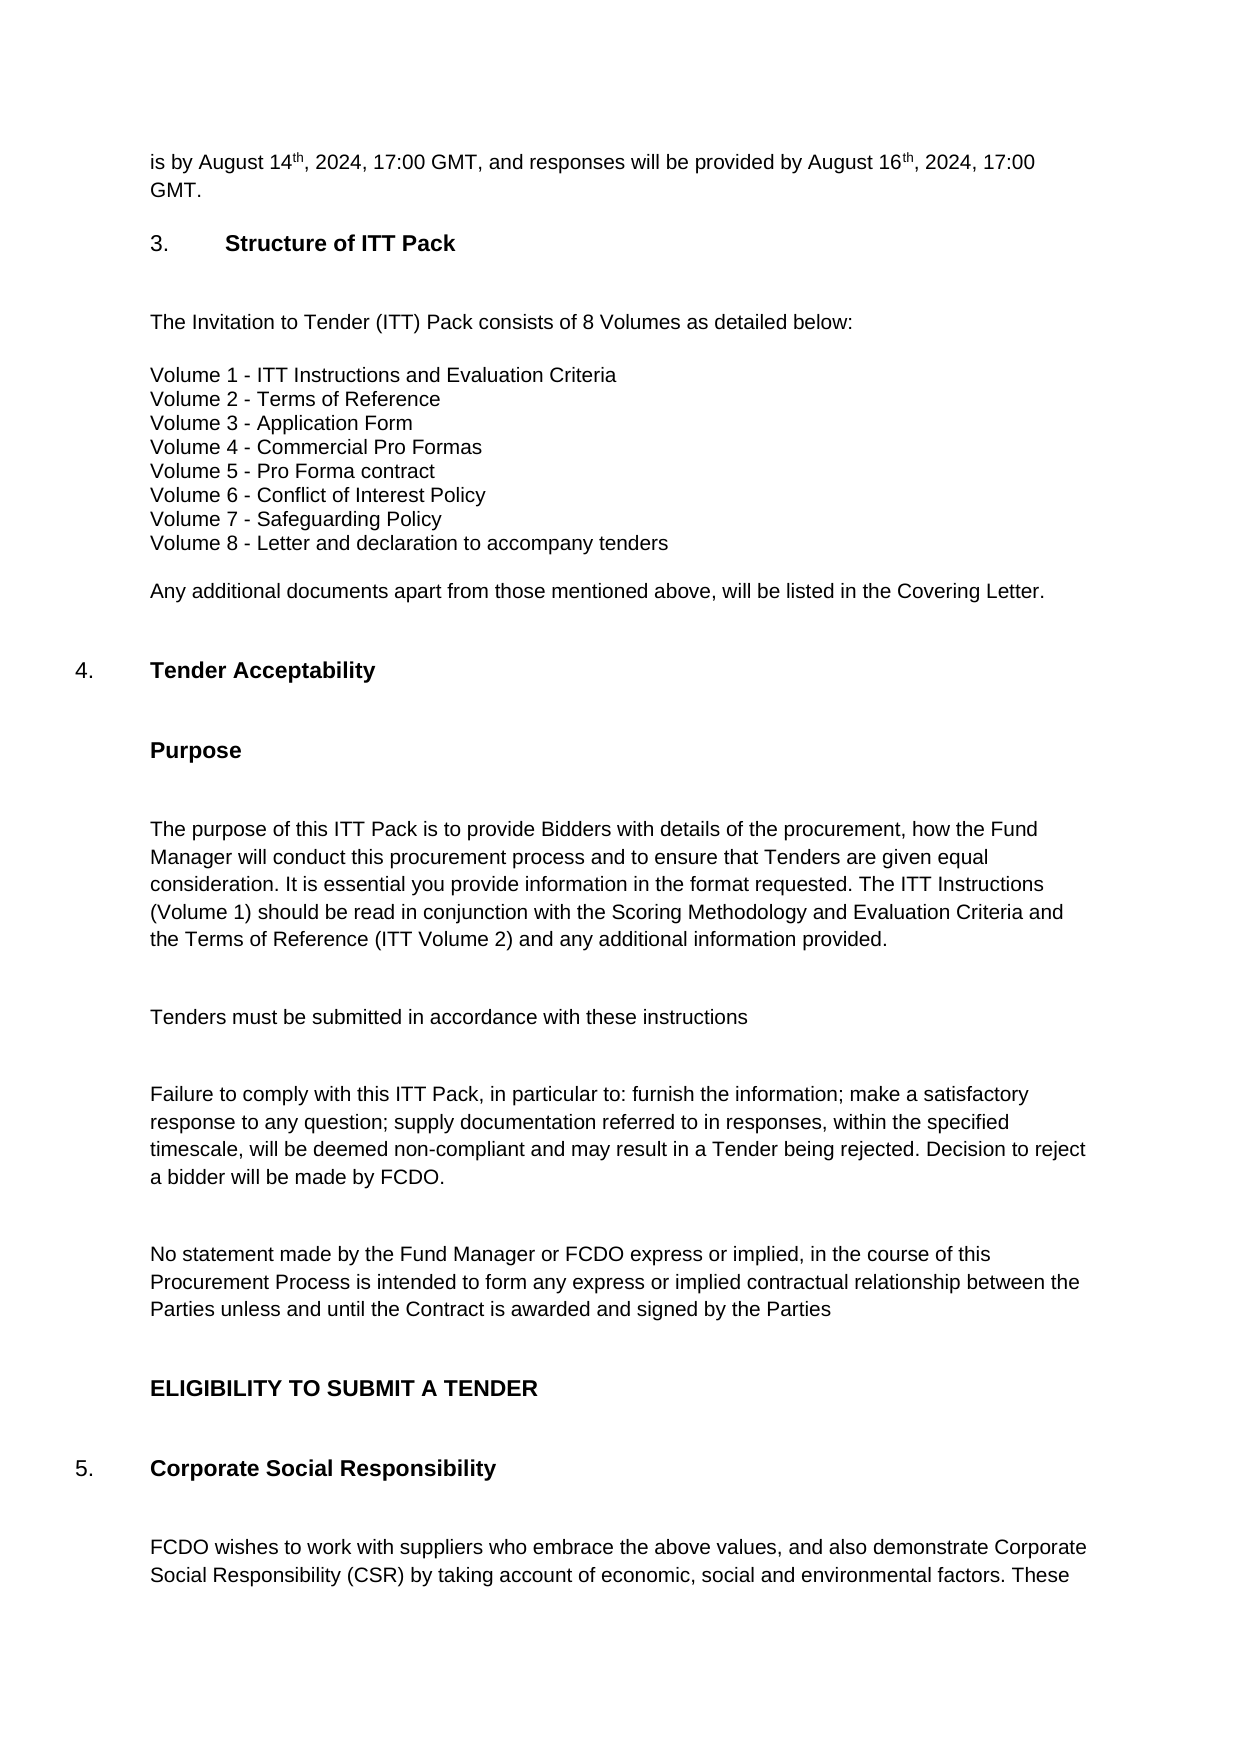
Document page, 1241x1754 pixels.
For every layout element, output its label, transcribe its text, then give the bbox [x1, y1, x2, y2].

text is by August 14th, 2024, 17:00 GMT, and responses will be provided by August 16th, 2024, 17:00 GMT. [150, 150, 1091, 201]
list Structure of ITT Pack [150, 230, 1091, 256]
text Purpose [150, 737, 1091, 763]
text Volume 4 - Commercial Pro Formas [150, 434, 1091, 458]
text The Invitation to Tender (ITT) Pack consists of 8 Volumes as detailed below: [150, 310, 1091, 334]
text Volume 7 - Safeguarding Policy [150, 506, 1091, 530]
text Volume 6 - Conflict of Interest Policy [150, 482, 1091, 506]
text Volume 1 - ITT Instructions and Evaluation Criteria [150, 363, 1091, 387]
text ELIGIBILITY TO SUBMIT A TENDER [150, 1375, 1091, 1401]
text Failure to comply with this ITT Pack, in particular to: furnish the information; make a satisfactory response to any question; supply documentation referred to in responses, within the specified timescale, will be deemed non-compliant and may result in a Tender being rejected. Decision to reject a bidder will be made by FCDO. [150, 1082, 1091, 1189]
text FCDO wishes to work with suppliers who embrace the above values, and also demonstrate Corporate Social Responsibility (CSR) by taking account of economic, social and environmental factors. These [150, 1535, 1091, 1587]
text Volume 3 - Application Form [150, 411, 1091, 434]
text Volume 2 - Terms of Reference [150, 387, 1091, 411]
text Volume 8 - Letter and declaration to accompany tenders [150, 530, 1091, 554]
text No statement made by the Fund Manager or FCDO express or implied, in the course of this Procurement Process is intended to form any express or implied contractual relationship between the Parties unless and until the Contract is awarded and signed by the Parties [150, 1242, 1091, 1321]
text Any additional documents apart from those mentioned above, will be listed in the Covering Letter. [150, 579, 1091, 603]
list Corporate Social Responsibility [75, 1455, 1091, 1481]
list Tender Acceptability [75, 657, 1091, 683]
text Volume 5 - Pro Forma contract [150, 458, 1091, 482]
text The purpose of this ITT Pack is to provide Bidders with details of the procurement, how the Fund Manager will conduct this procurement process and to ensure that Tenders are given equal consideration. It is essential you provide information in the format requested. The ITT Instructions (Volume 1) should be read in conjunction with the Scoring Methodology and Evaluation Criteria and the Terms of Reference (ITT Volume 2) and any additional information provided. [150, 817, 1091, 951]
text Tenders must be submitted in accordance with these instructions [150, 1005, 1091, 1029]
